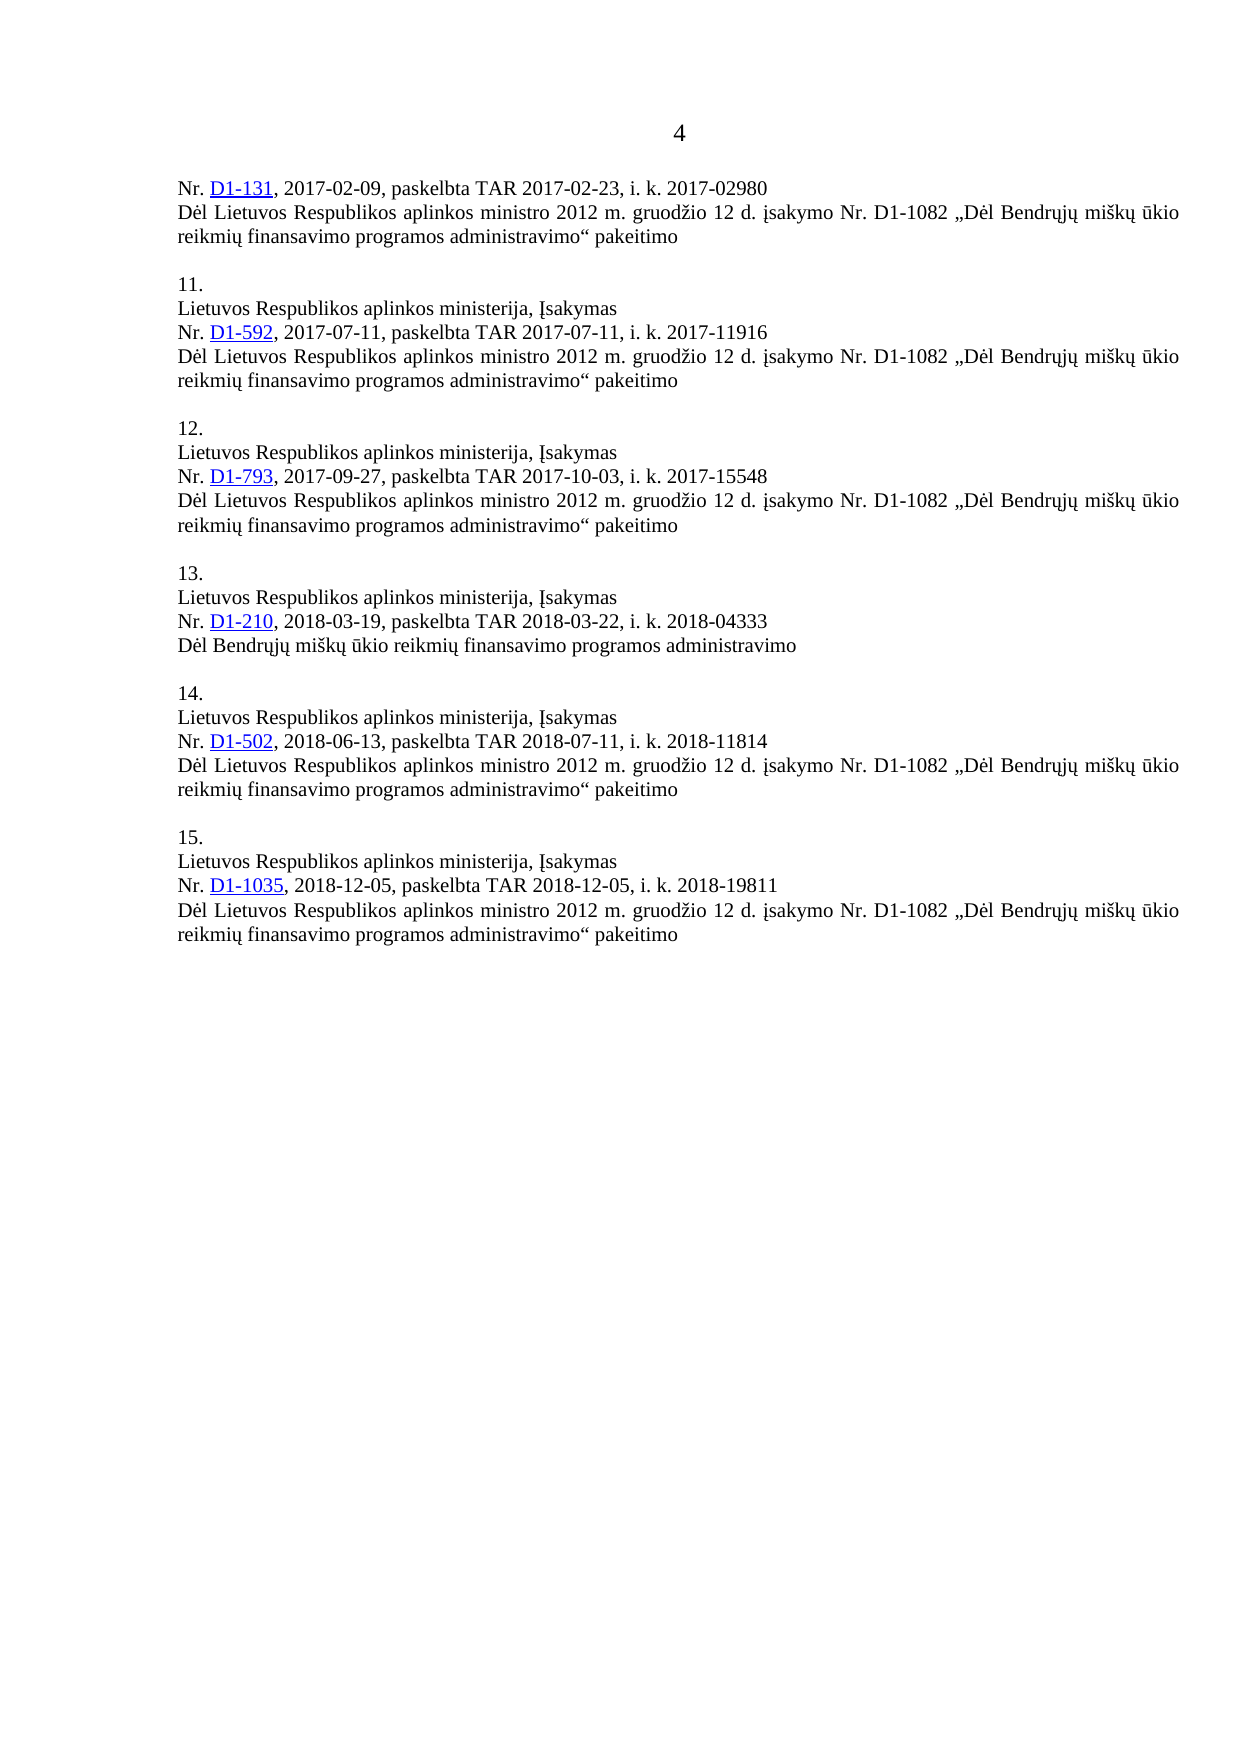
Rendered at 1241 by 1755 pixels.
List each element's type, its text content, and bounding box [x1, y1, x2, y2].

text Lietuvos Respublikos aplinkos ministerija, Įsakymas [177, 849, 1181, 873]
text Lietuvos Respublikos aplinkos ministerija, Įsakymas [177, 296, 1181, 320]
text 11. [177, 272, 1181, 296]
text Lietuvos Respublikos aplinkos ministerija, Įsakymas [177, 440, 1181, 464]
text Nr. D1-502, 2018-06-13, paskelbta TAR 2018-07-11, i. k. 2018-11814 [177, 729, 1181, 753]
text 13. [177, 561, 1181, 585]
text Lietuvos Respublikos aplinkos ministerija, Įsakymas [177, 585, 1181, 609]
text Nr. D1-1035, 2018-12-05, paskelbta TAR 2018-12-05, i. k. 2018-19811 [177, 873, 1181, 897]
text 12. [177, 416, 1181, 440]
text 14. [177, 681, 1181, 705]
text Nr. D1-210, 2018-03-19, paskelbta TAR 2018-03-22, i. k. 2018-04333 [177, 609, 1181, 633]
text Nr. D1-131, 2017-02-09, paskelbta TAR 2017-02-23, i. k. 2017-02980 [177, 176, 1181, 200]
text Dėl Lietuvos Respublikos aplinkos ministro 2012 m. gruodžio 12 d. įsakymo Nr. D1-1082 „Dėl Bendrųjų miškų ūkio reikmių finansavimo programos administravimo“ pakeitimo [177, 488, 1181, 537]
text Dėl Lietuvos Respublikos aplinkos ministro 2012 m. gruodžio 12 d. įsakymo Nr. D1-1082 „Dėl Bendrųjų miškų ūkio reikmių finansavimo programos administravimo“ pakeitimo [177, 753, 1181, 801]
text Lietuvos Respublikos aplinkos ministerija, Įsakymas [177, 705, 1181, 729]
text Dėl Lietuvos Respublikos aplinkos ministro 2012 m. gruodžio 12 d. įsakymo Nr. D1-1082 „Dėl Bendrųjų miškų ūkio reikmių finansavimo programos administravimo“ pakeitimo [177, 200, 1181, 248]
text Dėl Lietuvos Respublikos aplinkos ministro 2012 m. gruodžio 12 d. įsakymo Nr. D1-1082 „Dėl Bendrųjų miškų ūkio reikmių finansavimo programos administravimo“ pakeitimo [177, 897, 1181, 946]
text 15. [177, 825, 1181, 849]
text Nr. D1-793, 2017-09-27, paskelbta TAR 2017-10-03, i. k. 2017-15548 [177, 464, 1181, 488]
text Dėl Bendrųjų miškų ūkio reikmių finansavimo programos administravimo [177, 633, 1181, 657]
text Dėl Lietuvos Respublikos aplinkos ministro 2012 m. gruodžio 12 d. įsakymo Nr. D1-1082 „Dėl Bendrųjų miškų ūkio reikmių finansavimo programos administravimo“ pakeitimo [177, 344, 1181, 392]
text Nr. D1-592, 2017-07-11, paskelbta TAR 2017-07-11, i. k. 2017-11916 [177, 320, 1181, 344]
